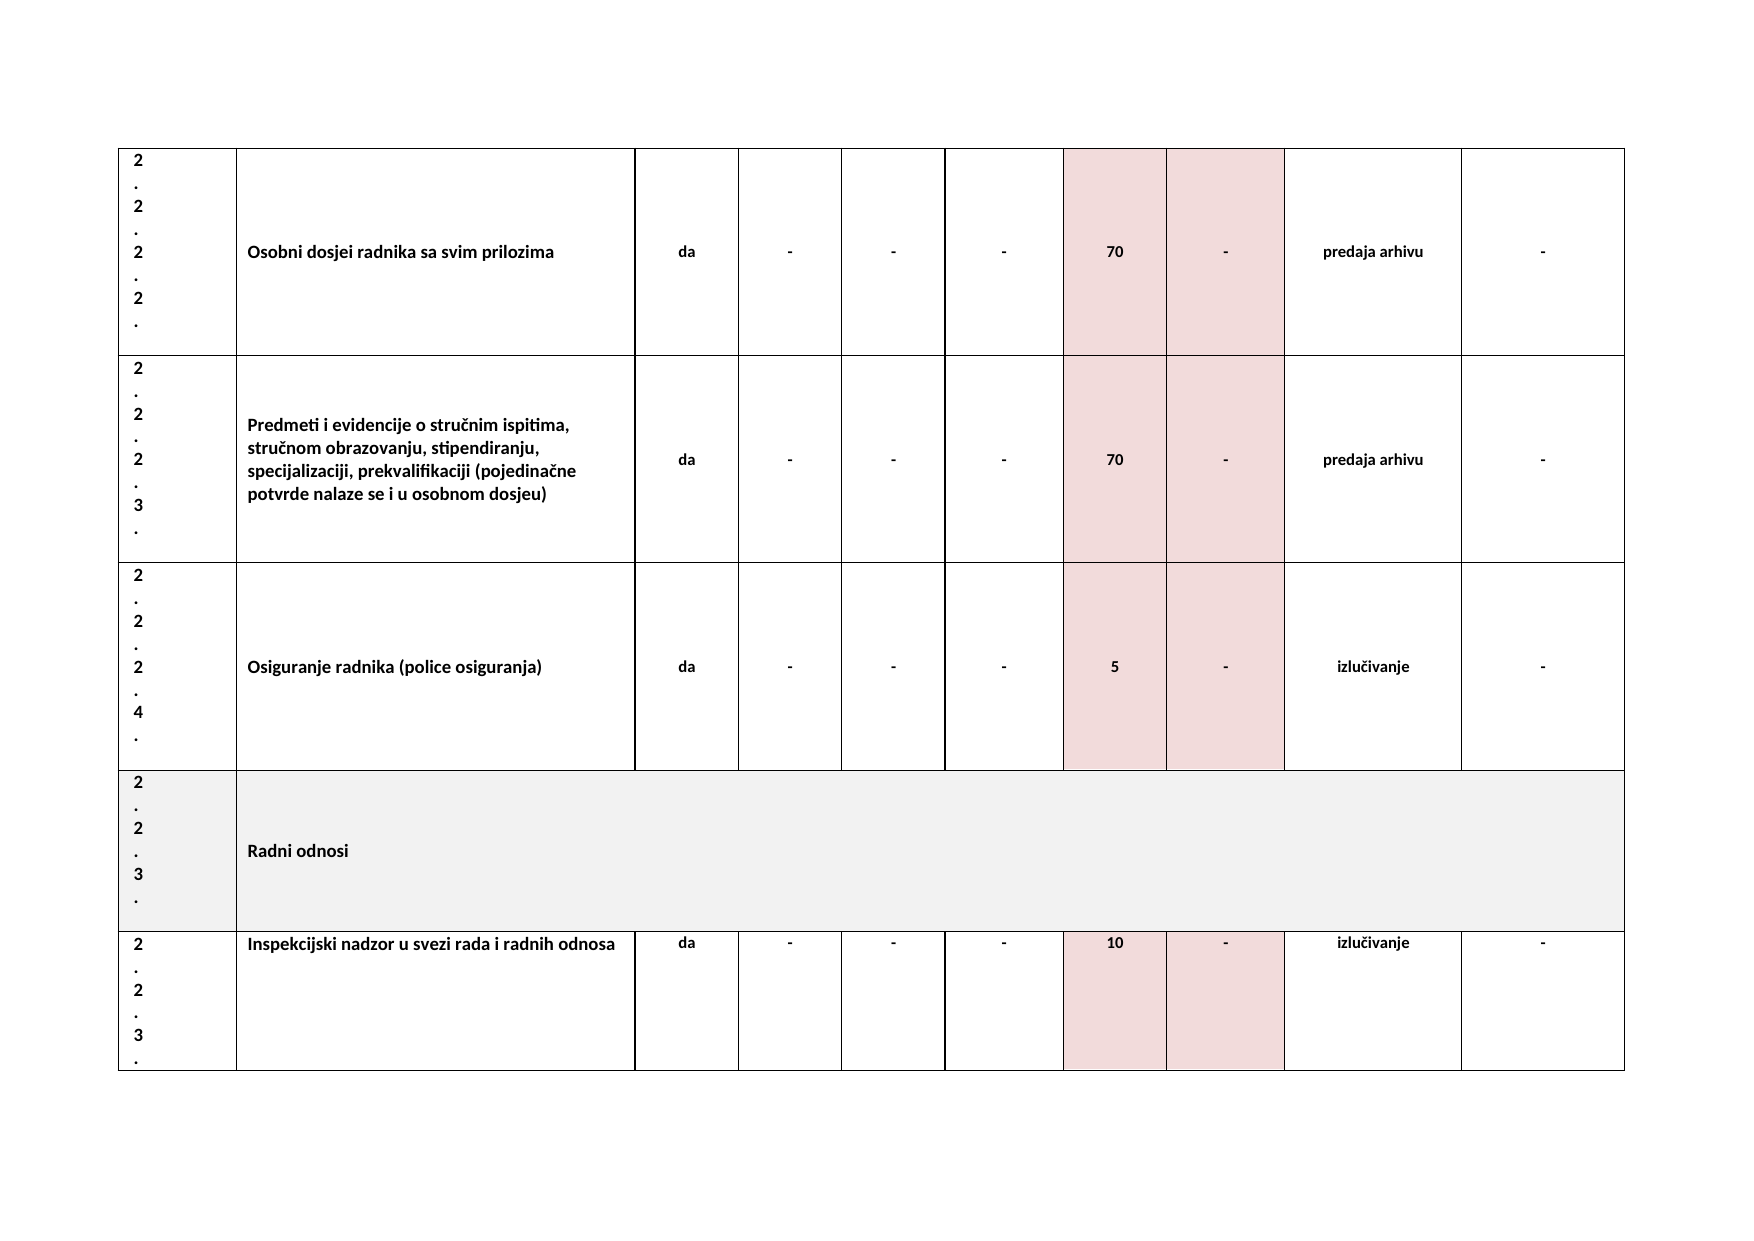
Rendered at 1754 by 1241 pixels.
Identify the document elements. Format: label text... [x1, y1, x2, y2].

table_cell da [636, 563, 738, 769]
table_cell [119, 356, 236, 562]
table_cell - [842, 563, 944, 769]
table_cell - [1462, 356, 1624, 562]
table_cell izlučivanje [1285, 563, 1461, 769]
table_cell [119, 563, 236, 769]
table_cell Inspekcijski nadzor u svezi rada i radnih odnosa [237, 932, 634, 1069]
table_cell da [636, 149, 738, 355]
table_cell - [842, 932, 944, 1069]
table_cell [119, 932, 236, 1069]
table_cell - [1167, 149, 1284, 355]
table_cell [119, 149, 236, 355]
table_cell predaja arhivu [1285, 356, 1461, 562]
table_cell - [946, 563, 1063, 769]
table_cell - [1462, 149, 1624, 355]
table_cell 70 [1064, 356, 1166, 562]
table_cell - [739, 932, 841, 1069]
table_cell - [842, 356, 944, 562]
table_cell izlučivanje [1285, 932, 1461, 1069]
table_cell 10 [1064, 932, 1166, 1069]
table_cell Radni odnosi [237, 771, 1624, 931]
table_cell - [1167, 563, 1284, 769]
table_cell Osiguranje radnika (police osiguranja) [237, 563, 634, 769]
table_cell da [636, 932, 738, 1069]
table_cell - [946, 356, 1063, 562]
table_cell - [739, 356, 841, 562]
table_cell predaja arhivu [1285, 149, 1461, 355]
table_cell - [842, 149, 944, 355]
table_cell 70 [1064, 149, 1166, 355]
table_cell Osobni dosjei radnika sa svim prilozima [237, 149, 634, 355]
table_cell [119, 771, 236, 931]
table_cell da [636, 356, 738, 562]
table_cell - [1462, 932, 1624, 1069]
table_cell Predmeti i evidencije o stručnim ispitima, stručnom obrazovanju, stipendiranju, specijalizaciji, prekvalifikaciji (pojedinačne potvrde nalaze se i u osobnom dosjeu) [237, 356, 634, 562]
table_cell - [739, 149, 841, 355]
table_cell - [1462, 563, 1624, 769]
table_cell - [946, 149, 1063, 355]
table_cell - [739, 563, 841, 769]
table_cell - [1167, 356, 1284, 562]
table_cell - [946, 932, 1063, 1069]
table_cell - [1167, 932, 1284, 1069]
table_cell 5 [1064, 563, 1166, 769]
